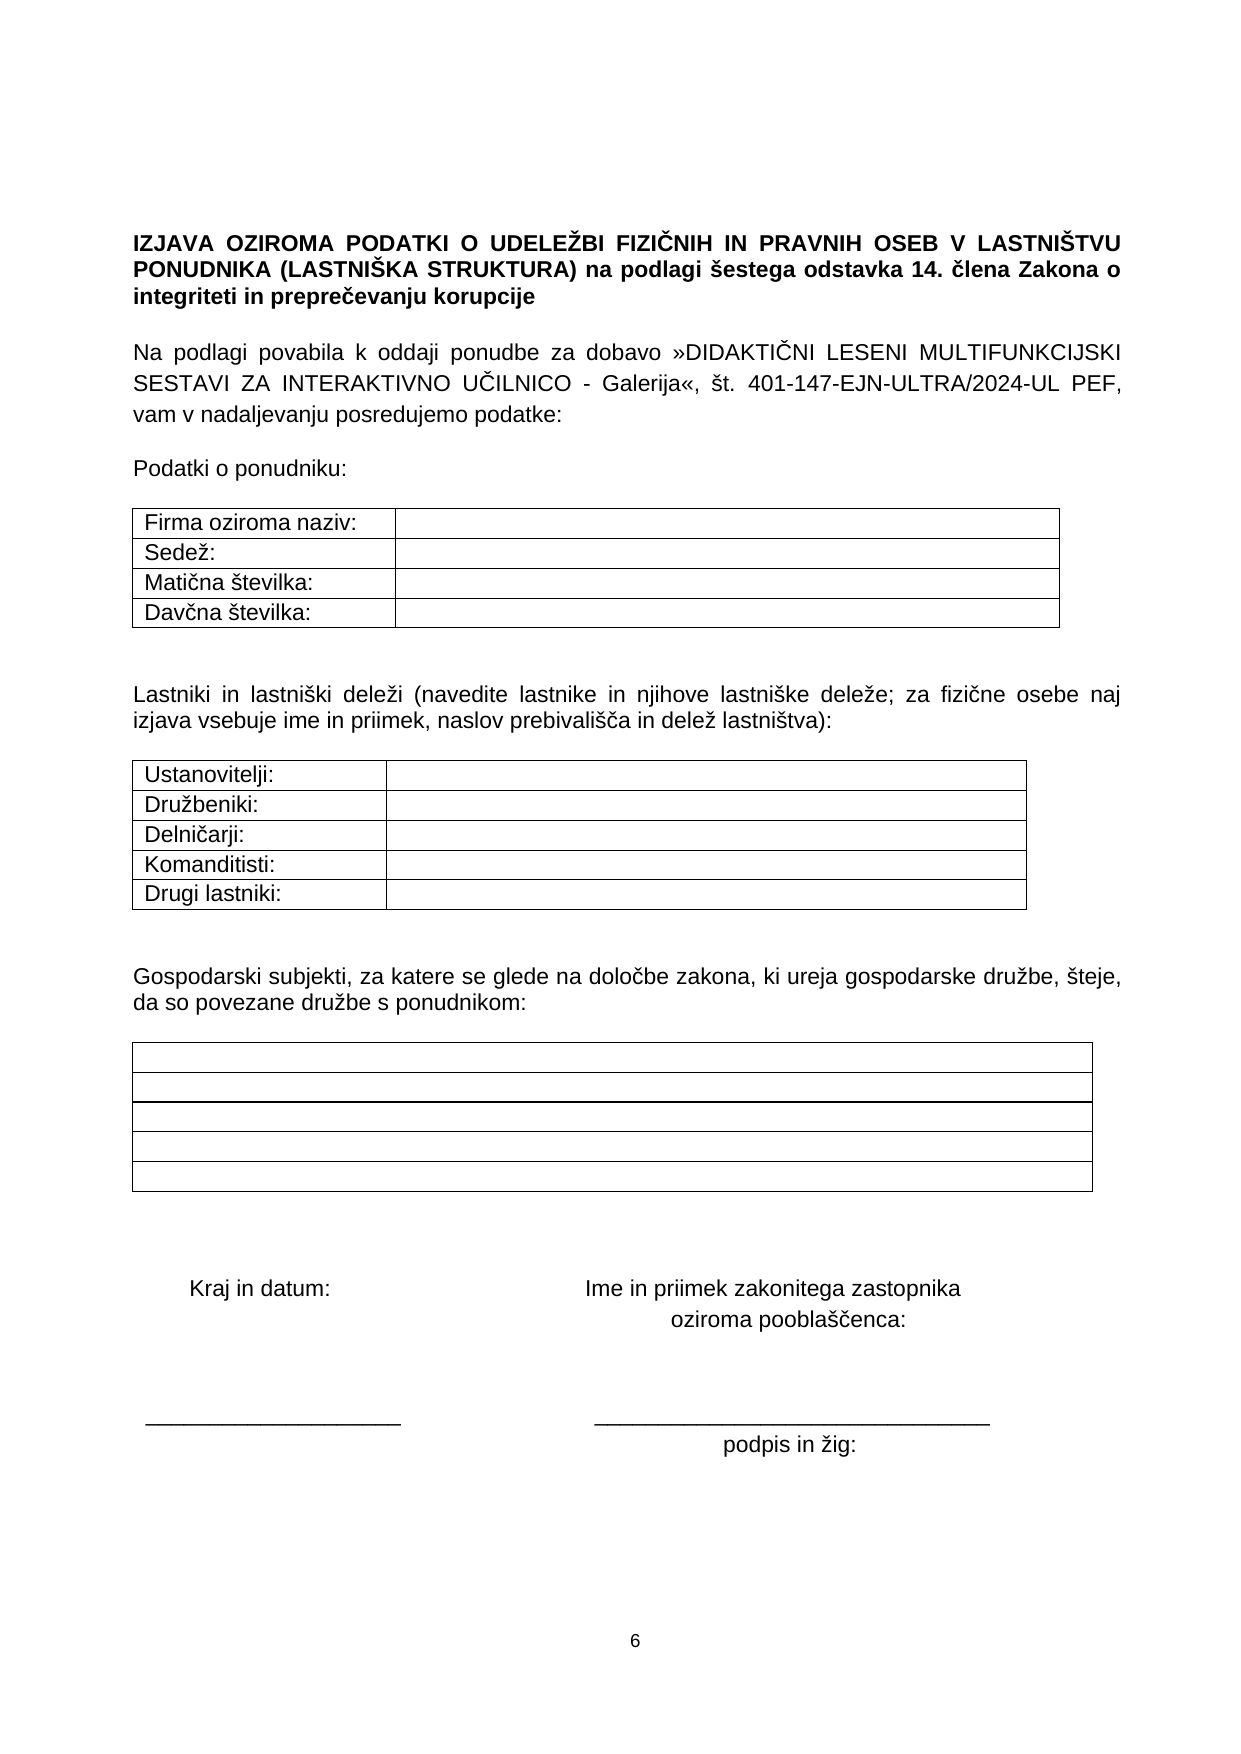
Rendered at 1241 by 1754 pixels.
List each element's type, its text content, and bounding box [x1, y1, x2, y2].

table_cell Sedež: [133, 539, 395, 568]
table_cell Komanditisti: [133, 851, 386, 879]
table_cell Delničarji: [133, 821, 386, 849]
table_header [396, 509, 1059, 538]
text Kraj in datum: Ime in priimek zakonitega zastopnika [189, 1271, 1122, 1302]
table_cell [133, 1073, 1092, 1101]
text Lastniki in lastniški deleži (navedite lastnike in njihove lastniške deleže; za fizične osebe naj izjava vsebuje ime in priimek, naslov prebivališča in delež lastništva): [133, 681, 1122, 734]
table_header Firma oziroma naziv: [133, 509, 395, 538]
table_cell [387, 791, 1026, 820]
text ____________________ _______________________________ [133, 1396, 1122, 1427]
table_cell Drugi lastniki: [133, 880, 386, 909]
table_cell Družbeniki: [133, 791, 386, 820]
text Na podlagi povabila k oddaji ponudbe za dobavo »DIDAKTIČNI LESENI MULTIFUNKCIJSKI SESTAVI ZA INTERAKTIVNO UČILNICO - Galerija«, št. 401-147-EJN-ULTRA/2024-UL PEF, vam v nadaljevanju posredujemo podatke: [133, 335, 1122, 429]
table_header Ustanovitelji: [133, 761, 386, 790]
table_cell [133, 1162, 1092, 1191]
table_cell [396, 599, 1059, 627]
table_cell [133, 1103, 1092, 1131]
text oziroma pooblaščenca: [658, 1302, 1122, 1333]
table_cell [387, 880, 1026, 909]
table_header [133, 1043, 1092, 1072]
table_cell [396, 539, 1059, 568]
table_cell Matična številka: [133, 569, 395, 597]
table_header [387, 761, 1026, 790]
text IZJAVA OZIROMA PODATKI O UDELEŽBI FIZIČNIH IN PRAVNIH OSEB V LASTNIŠTVU PONUDNIKA (LASTNIŠKA STRUKTURA) na podlagi šestega odstavka 14. člena Zakona o integriteti in preprečevanju korupcije [133, 230, 1122, 309]
table_cell [396, 569, 1059, 597]
text Gospodarski subjekti, za katere se glede na določbe zakona, ki ureja gospodarske družbe, šteje, da so povezane družbe s ponudnikom: [133, 963, 1122, 1016]
table_cell [387, 821, 1026, 849]
text Podatki o ponudniku: [133, 455, 1122, 482]
text podpis in žig: [133, 1427, 1122, 1458]
table_cell Davčna številka: [133, 599, 395, 627]
table_cell [133, 1132, 1092, 1161]
table_cell [387, 851, 1026, 879]
